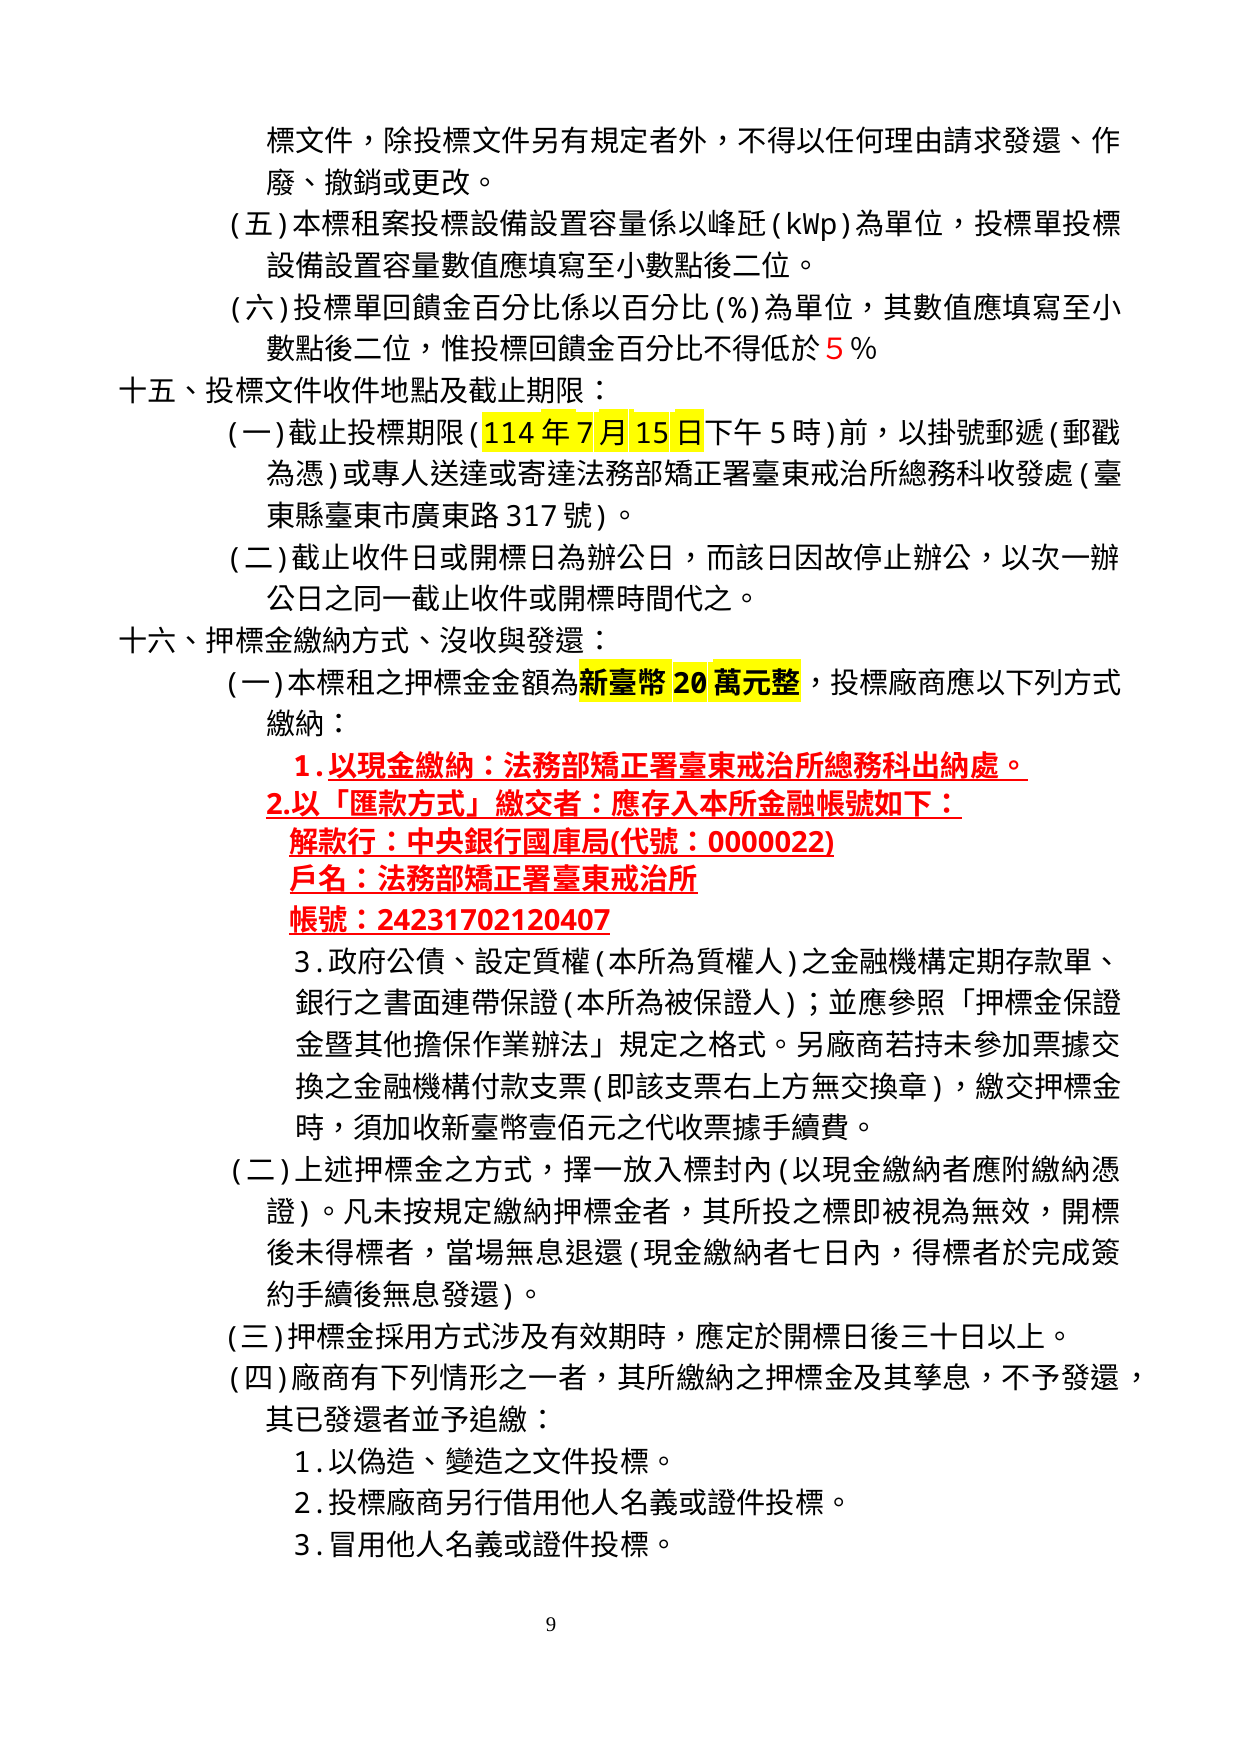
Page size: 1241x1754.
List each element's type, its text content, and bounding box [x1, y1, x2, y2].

text (三)押標金採用方式涉及有效期時，應定於開標日後三十日以上。 [118, 1314, 1122, 1356]
text 十五、投標文件收件地點及截止期限： [118, 368, 1122, 410]
text 3.冒用他人名義或證件投標。 [118, 1522, 1122, 1564]
list 解款行：中央銀行國庫局(代號：0000022) [289, 822, 1122, 860]
text (四)廠商有下列情形之一者，其所繳納之押標金及其孳息，不予發還，其已發還者並予追繳： [118, 1356, 1122, 1439]
text 2.投標廠商另行借用他人名義或證件投標。 [118, 1481, 1122, 1522]
text (一)截止投標期限(114年7月15日下午5時)前，以掛號郵遞(郵戳為憑)或專人送達或寄達法務部矯正署臺東戒治所總務科收發處(臺東縣臺東市廣東路317號)。 [118, 410, 1122, 535]
text 帳號：24231702120407 [118, 897, 1122, 939]
text (一)本標租之押標金金額為新臺幣20萬元整，投標廠商應以下列方式繳納： [118, 660, 1122, 743]
text 3.政府公債、設定質權(本所為質權人)之金融機構定期存款單、銀行之書面連帶保證(本所為被保證人)；並應參照「押標金保證金暨其他擔保作業辦法」規定之格式。另廠商若持未參加票據交換之金融機構付款支票(即該支票右上方無交換章)，繳交押標金時，須加收新臺幣壹佰元之代收票據手續費。 [118, 939, 1122, 1147]
text 十六、押標金繳納方式、沒收與發還： [118, 618, 1122, 660]
text (二)上述押標金之方式，擇一放入標封內(以現金繳納者應附繳納憑證)。凡未按規定繳納押標金者，其所投之標即被視為無效，開標後未得標者，當場無息退還(現金繳納者七日內，得標者於完成簽約手續後無息發還)。 [118, 1147, 1122, 1314]
list 2.以「匯款方式」繳交者：應存入本所金融帳號如下： [266, 785, 1122, 822]
text (五)本標租案投標設備設置容量係以峰瓩(kWp)為單位，投標單投標設備設置容量數值應填寫至小數點後二位。 [118, 201, 1122, 285]
text (六)投標單回饋金百分比係以百分比(%)為單位，其數值應填寫至小數點後二位，惟投標回饋金百分比不得低於５％ [118, 285, 1122, 368]
text 1.以現金繳納：法務部矯正署臺東戒治所總務科出納處。 [118, 743, 1122, 785]
text 標文件，除投標文件另有規定者外，不得以任何理由請求發還、作廢、撤銷或更改。 [118, 118, 1122, 201]
text (二)截止收件日或開標日為辦公日，而該日因故停止辦公，以次一辦公日之同一截止收件或開標時間代之。 [118, 535, 1122, 618]
list 戶名：法務部矯正署臺東戒治所 [289, 860, 1122, 897]
text 1.以偽造、變造之文件投標。 [118, 1439, 1122, 1481]
